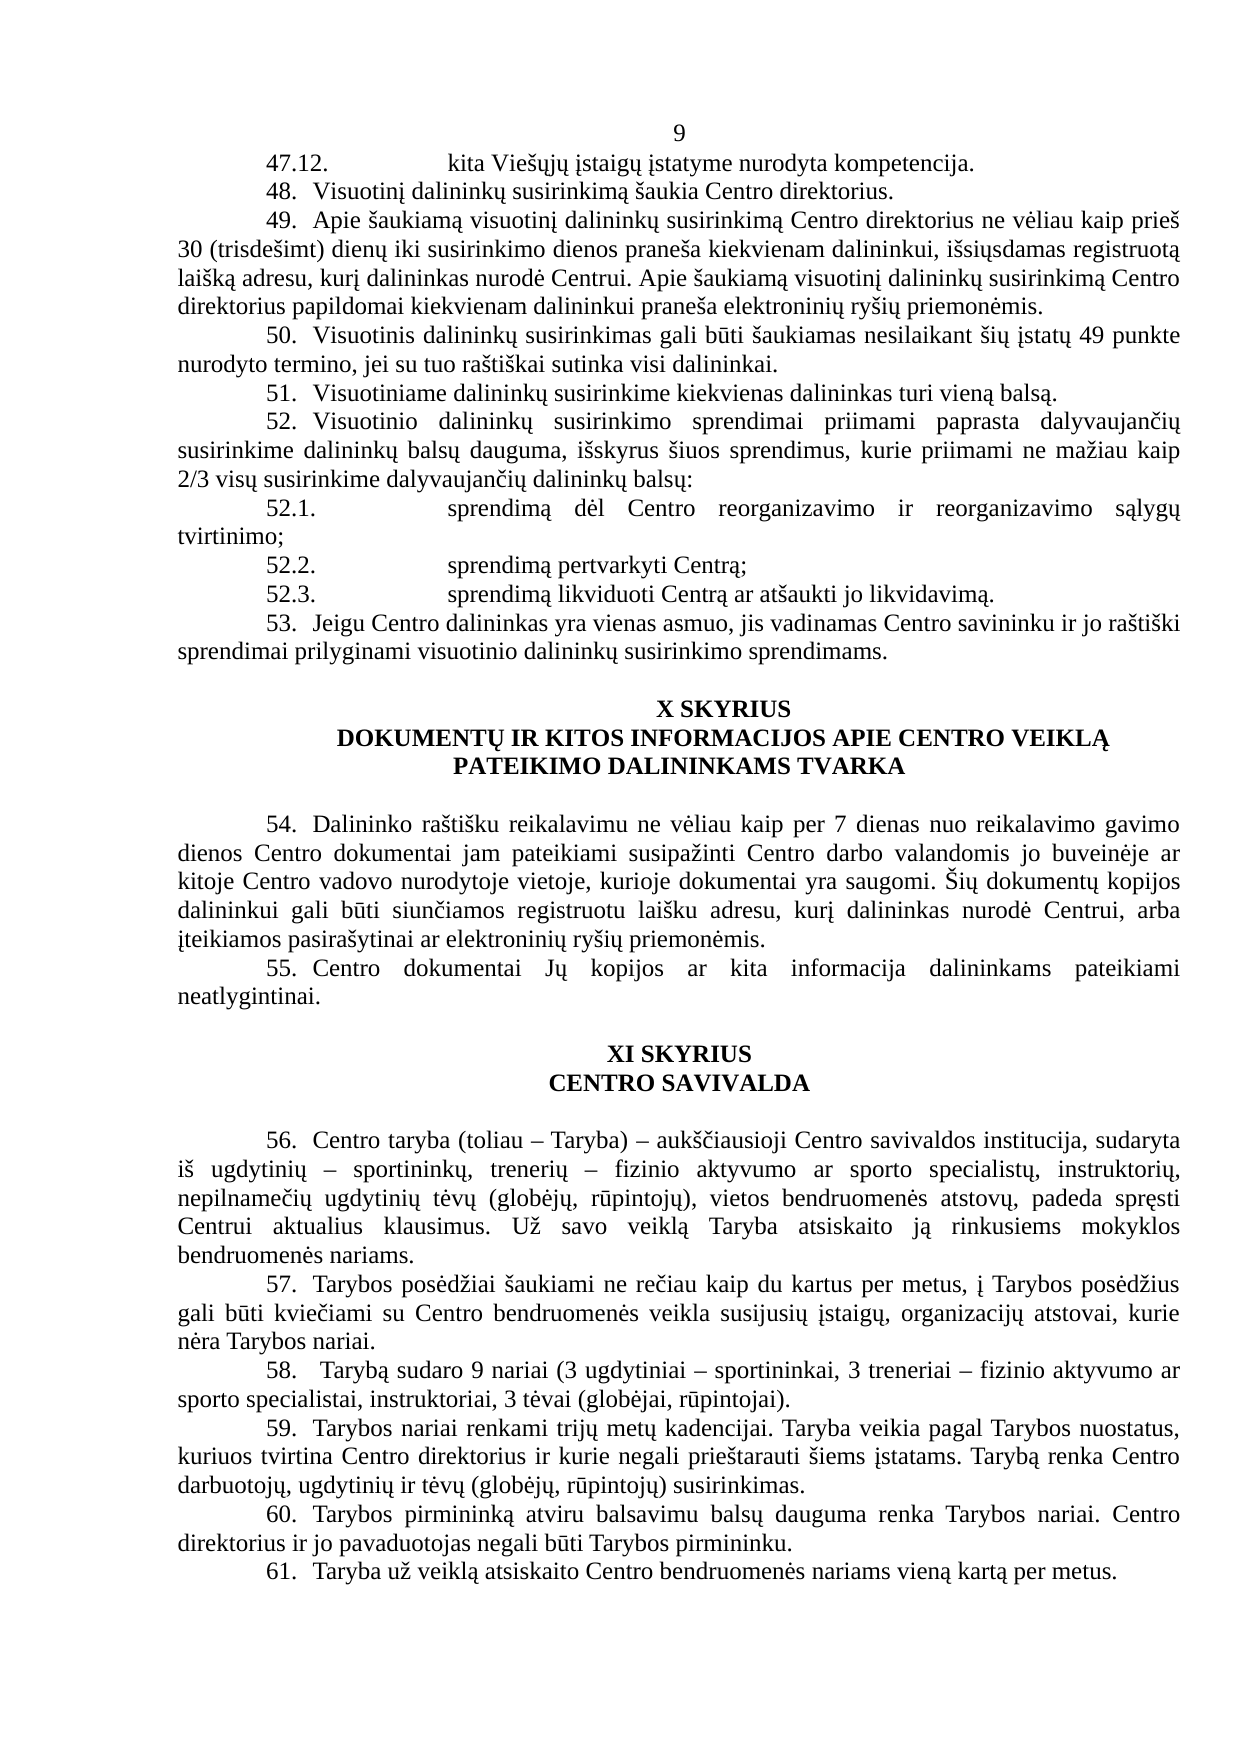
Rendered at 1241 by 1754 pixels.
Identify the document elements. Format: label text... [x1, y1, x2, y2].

text 61. Taryba už veiklą atsiskaito Centro bendruomenės nariams vieną kartą per metus. [177, 1556, 1181, 1585]
text 54. Dalininko raštišku reikalavimu ne vėliau kaip per 7 dienas nuo reikalavimo gavimo dienos Centro dokumentai jam pateikiami susipažinti Centro darbo valandomis jo buveinėje ar kitoje Centro vadovo nurodytoje vietoje, kurioje dokumentai yra saugomi. Šių dokumentų kopijos dalininkui gali būti siunčiamos registruotu laišku adresu, kurį dalininkas nurodė Centrui, arba įteikiamos pasirašytinai ar elektroninių ryšių priemonėmis. [177, 809, 1181, 953]
text 52.1. sprendimą dėl Centro reorganizavimo ir reorganizavimo sąlygų tvirtinimo; [177, 493, 1181, 550]
text 56. Centro taryba (toliau – Taryba) – aukščiausioji Centro savivaldos institucija, sudaryta iš ugdytinių – sportininkų, trenerių – fizinio aktyvumo ar sporto specialistų, instruktorių, nepilnamečių ugdytinių tėvų (globėjų, rūpintojų), vietos bendruomenės atstovų, padeda spręsti Centrui aktualius klausimus. Už savo veiklą Taryba atsiskaito ją rinkusiems mokyklos bendruomenės nariams. [177, 1125, 1181, 1269]
text 53. Jeigu Centro dalininkas yra vienas asmuo, jis vadinamas Centro savininku ir jo raštiški sprendimai prilyginami visuotinio dalininkų susirinkimo sprendimams. [177, 608, 1181, 665]
text 52.3. sprendimą likviduoti Centrą ar atšaukti jo likvidavimą. [177, 579, 1181, 608]
text 48. Visuotinį dalininkų susirinkimą šaukia Centro direktorius. [177, 176, 1181, 205]
text 52. Visuotinio dalininkų susirinkimo sprendimai priimami paprasta dalyvaujančių susirinkime dalininkų balsų dauguma, išskyrus šiuos sprendimus, kurie priimami ne mažiau kaip 2/3 visų susirinkime dalyvaujančių dalininkų balsų: [177, 406, 1181, 493]
text 59. Tarybos nariai renkami trijų metų kadencijai. Taryba veikia pagal Tarybos nuostatus, kuriuos tvirtina Centro direktorius ir kurie negali prieštarauti šiems įstatams. Tarybą renka Centro darbuotojų, ugdytinių ir tėvų (globėjų, rūpintojų) susirinkimas. [177, 1413, 1181, 1499]
text 49. Apie šaukiamą visuotinį dalininkų susirinkimą Centro direktorius ne vėliau kaip prieš 30 (trisdešimt) dienų iki susirinkimo dienos praneša kiekvienam dalininkui, išsiųsdamas registruotą laišką adresu, kurį dalininkas nurodė Centrui. Apie šaukiamą visuotinį dalininkų susirinkimą Centro direktorius papildomai kiekvienam dalininkui praneša elektroninių ryšių priemonėmis. [177, 205, 1181, 320]
text 52.2. sprendimą pertvarkyti Centrą; [177, 550, 1181, 579]
text 58. Tarybą sudaro 9 nariai (3 ugdytiniai – sportininkai, 3 treneriai – fizinio aktyvumo ar sporto specialistai, instruktoriai, 3 tėvai (globėjai, rūpintojai). [177, 1355, 1181, 1413]
text DOKUMENTŲ IR KITOS INFORMACIJOS APIE CENTRO VEIKLĄ PATEIKIMO DALININKAMS TVARKA [177, 723, 1181, 780]
text 60. Tarybos pirmininką atviru balsavimu balsų dauguma renka Tarybos nariai. Centro direktorius ir jo pavaduotojas negali būti Tarybos pirmininku. [177, 1499, 1181, 1556]
text 51. Visuotiniame dalininkų susirinkime kiekvienas dalininkas turi vieną balsą. [177, 378, 1181, 406]
text X SKYRIUS [177, 694, 1181, 723]
text XI SKYRIUS [177, 1039, 1181, 1068]
text 55. Centro dokumentai Jų kopijos ar kita informacija dalininkams pateikiami neatlygintinai. [177, 953, 1181, 1010]
text 47.12. kita Viešųjų įstaigų įstatyme nurodyta kompetencija. [177, 148, 1181, 176]
text CENTRO SAVIVALDA [177, 1068, 1181, 1096]
text 50. Visuotinis dalininkų susirinkimas gali būti šaukiamas nesilaikant šių įstatų 49 punkte nurodyto termino, jei su tuo raštiškai sutinka visi dalininkai. [177, 320, 1181, 378]
text 57. Tarybos posėdžiai šaukiami ne rečiau kaip du kartus per metus, į Tarybos posėdžius gali būti kviečiami su Centro bendruomenės veikla susijusių įstaigų, organizacijų atstovai, kurie nėra Tarybos nariai. [177, 1269, 1181, 1355]
